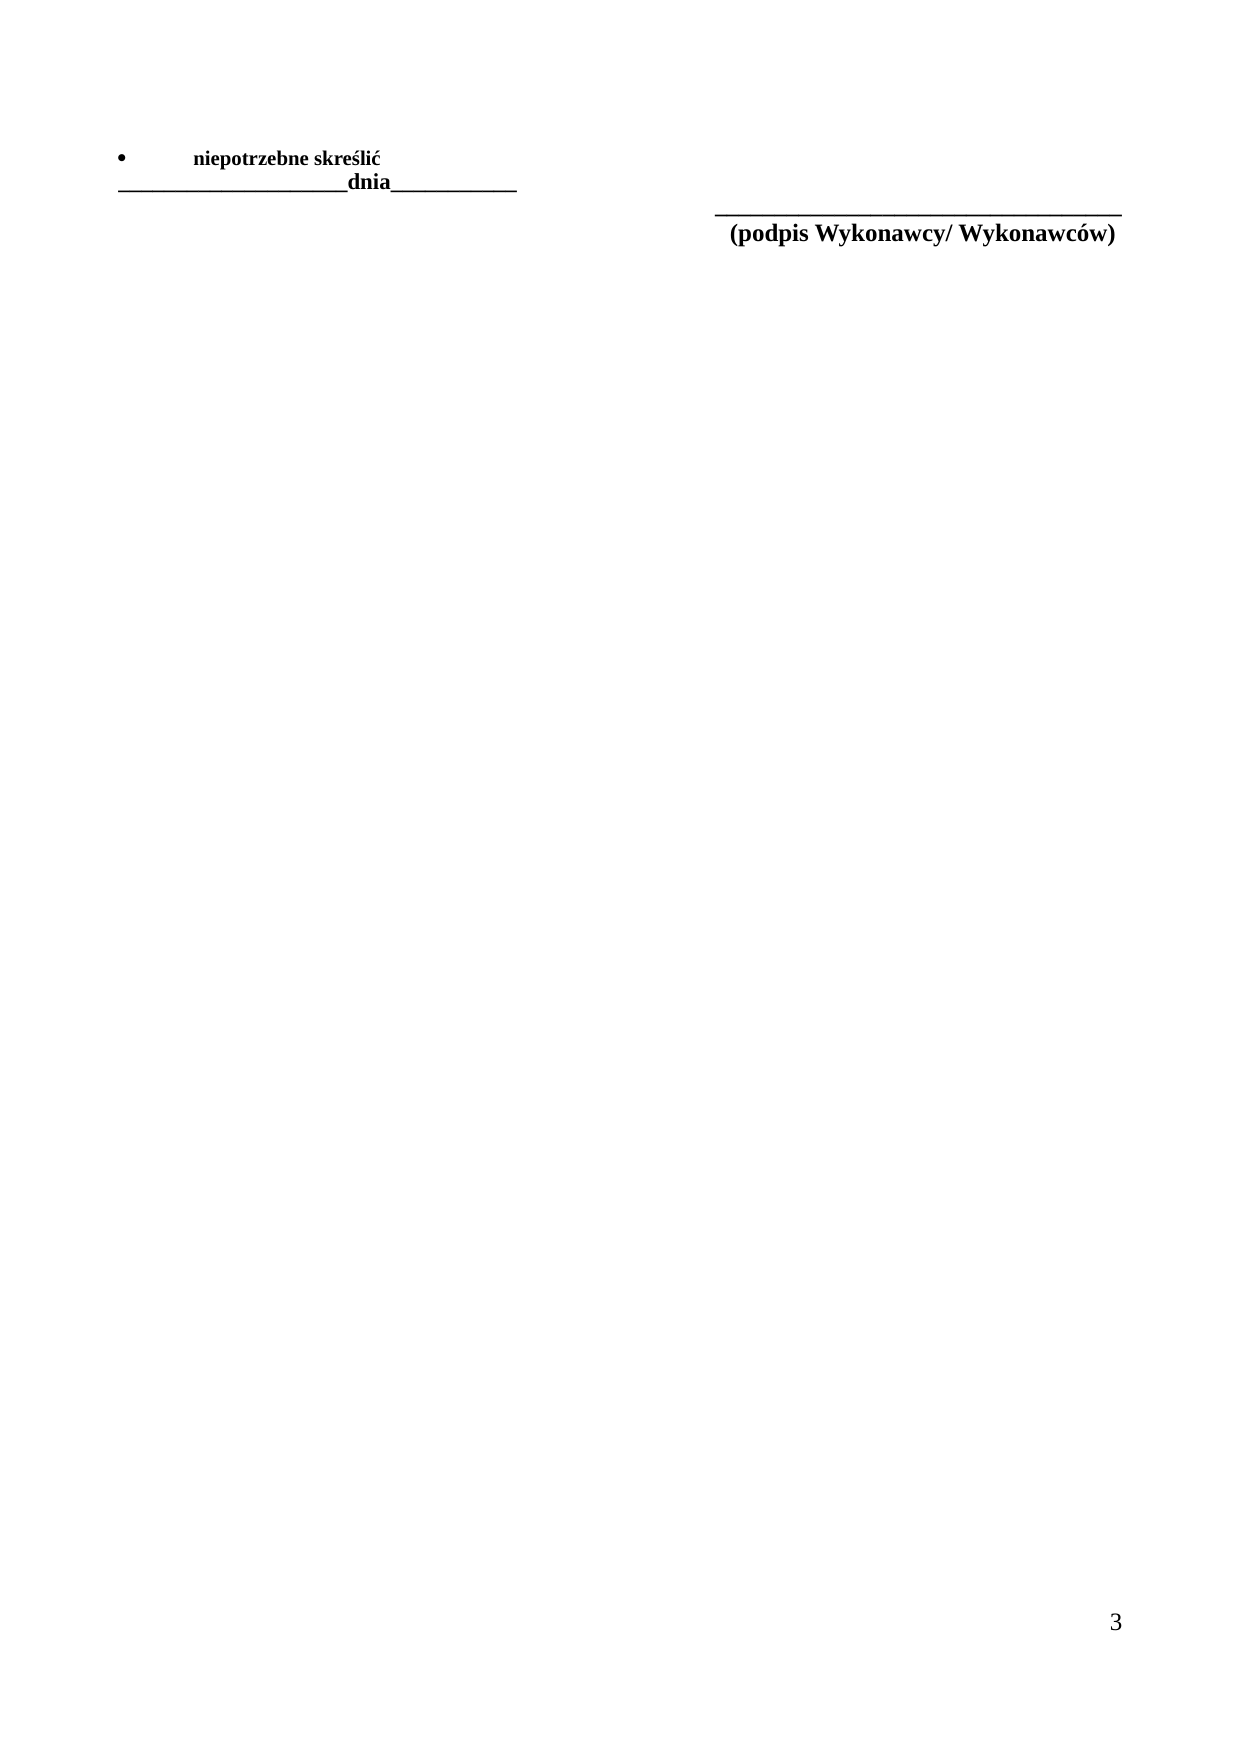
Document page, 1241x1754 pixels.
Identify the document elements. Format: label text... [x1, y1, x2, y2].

text (podpis Wykonawcy/ Wykonawców) [118, 218, 1122, 247]
text ____________________dnia___________ [118, 171, 1122, 194]
text __________________________________ [118, 194, 1122, 218]
list niepotrzebne skreślić [118, 147, 1122, 171]
